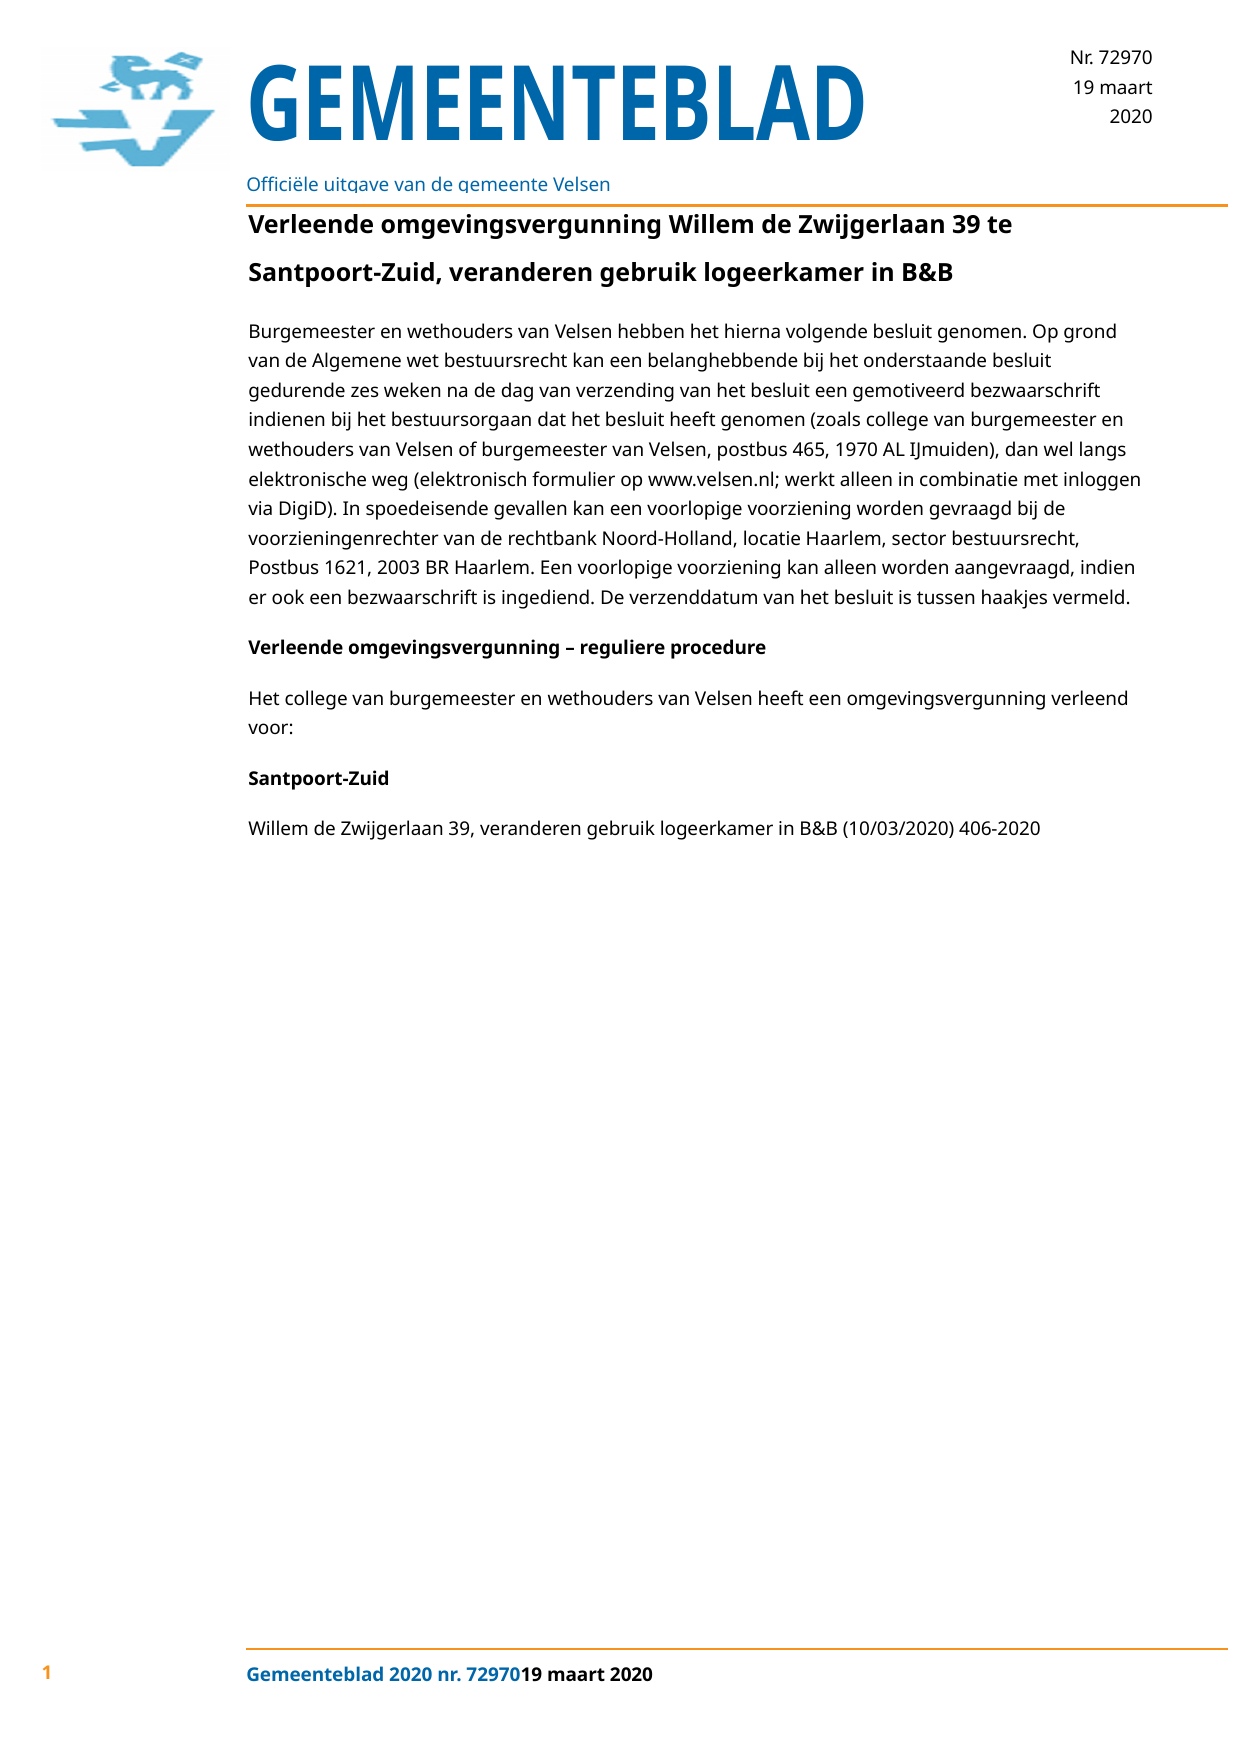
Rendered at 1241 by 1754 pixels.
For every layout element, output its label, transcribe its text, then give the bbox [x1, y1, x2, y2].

text Burgemeester en wethouders van Velsen hebben het hierna volgende besluit genomen. Op grond van de Algemene wet bestuursrecht kan een belanghebbende bij het onderstaande besluit gedurende zes weken na de dag van verzending van het besluit een gemotiveerd bezwaarschrift indienen bij het bestuursorgaan dat het besluit heeft genomen (zoals college van burgemeester en wethouders van Velsen of burgemeester van Velsen, postbus 465, 1970 AL IJmuiden), dan wel langs elektronische weg (elektronisch formulier op www.velsen.nl; werkt alleen in combinatie met inloggen via DigiD). In spoedeisende gevallen kan een voorlopige voorziening worden gevraagd bij de voorzieningenrechter van de rechtbank Noord-Holland, locatie Haarlem, sector bestuursrecht, Postbus 1621, 2003 BR Haarlem. Een voorlopige voorziening kan alleen worden aangevraagd, indien er ook een bezwaarschrift is ingediend. De verzenddatum van het besluit is tussen haakjes vermeld. [248, 318, 1152, 610]
text Verleende omgevingsvergunning Willem de Zwijgerlaan 39 te Santpoort-Zuid, veranderen gebruik logeerkamer in B&B [248, 207, 1152, 288]
text Verleende omgevingsvergunning – reguliere procedure [248, 634, 1152, 660]
text Willem de Zwijgerlaan 39, veranderen gebruik logeerkamer in B&B (10/03/2020) 406-2020 [248, 815, 1152, 841]
text Het college van burgemeester en wethouders van Velsen heeft een omgevingsvergunning verleend voor: [248, 685, 1152, 740]
text Santpoort-Zuid [248, 765, 1152, 791]
picture [41, 47, 231, 172]
